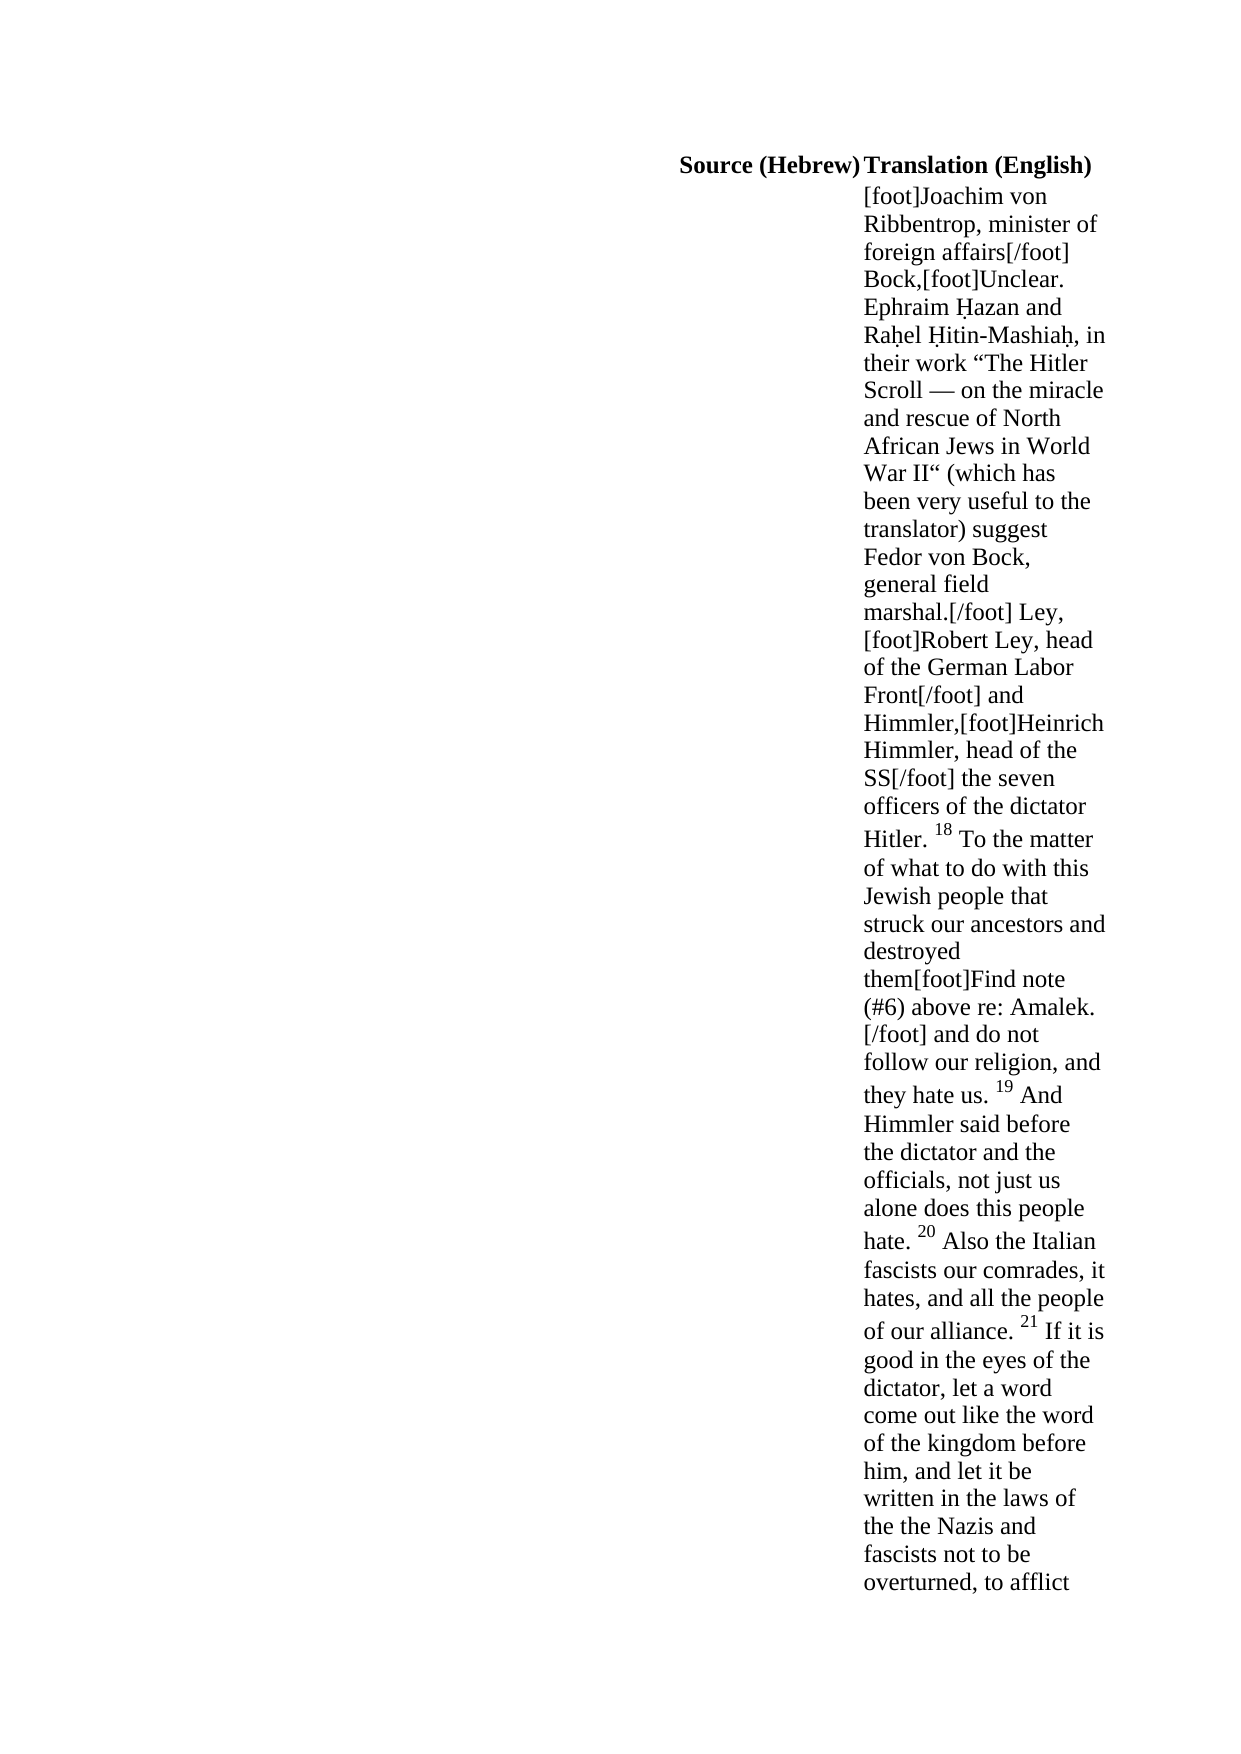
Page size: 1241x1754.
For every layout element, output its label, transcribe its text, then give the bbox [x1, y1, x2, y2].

table_cell [foot]Joachim von Ribbentrop, minister of foreign affairs[/foot] Bock,[foot]Unclear. Ephraim Ḥazan and Raḥel Ḥitin-Mashiaḥ, in their work “The Hitler Scroll — on the miracle and rescue of North African Jews in World War II“ (which has been very useful to the translator) suggest Fedor von Bock, general field marshal.[/foot] Ley,[foot]Robert Ley, head of the German Labor Front[/foot] and Himmler,[foot]Heinrich Himmler, head of the SS[/foot] the seven officers of the dictator Hitler. 18 To the matter of what to do with this Jewish people that struck our ancestors and destroyed them[foot]Find note (#6) above re: Amalek.[/foot] and do not follow our religion, and they hate us. 19 And Himmler said before the dictator and the officials, not just us alone does this people hate. 20 Also the Italian fascists our comrades, it hates, and all the people of our alliance. 21 If it is good in the eyes of the dictator, let a word come out like the word of the kingdom before him, and let it be written in the laws of the the Nazis and fascists not to be overturned, to afflict [862, 181, 1108, 1597]
table_header Translation (English) [862, 150, 1108, 181]
table_cell [133, 181, 862, 1597]
table_header Source (Hebrew) [133, 150, 862, 181]
